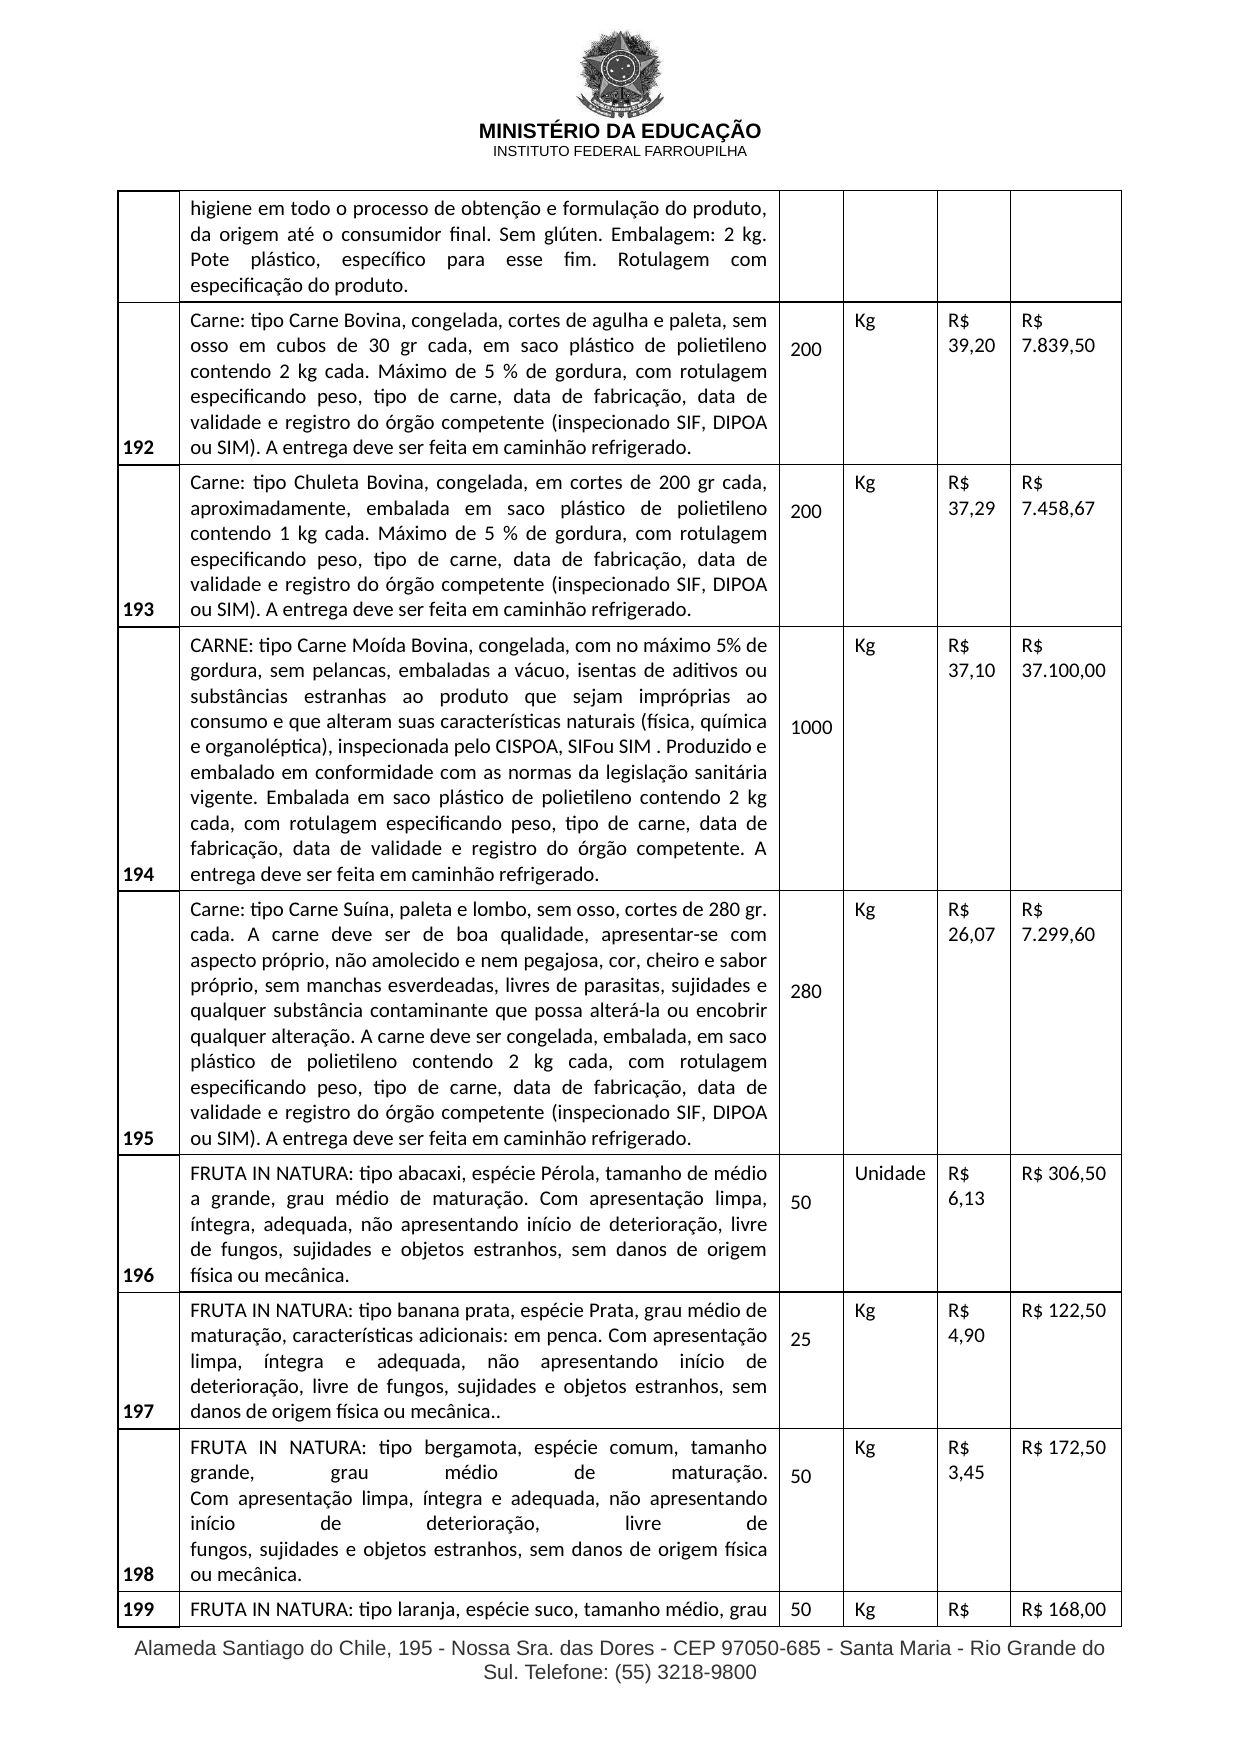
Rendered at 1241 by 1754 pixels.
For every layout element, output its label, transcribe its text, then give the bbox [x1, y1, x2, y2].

table_cell 1000 [780, 627, 843, 890]
table_cell Kg [844, 465, 937, 626]
table_cell R$ 172,50 [1011, 1429, 1121, 1591]
table_cell Unidade [844, 1155, 937, 1291]
table_cell FRUTA IN NATURA: tipo bergamota, espécie comum, tamanho grande, grau médio de maturação. Com apresentação limpa, íntegra e adequada, não apresentando início de deterioração, livre de fungos, sujidades e objetos estranhos, sem danos de origem física ou mecânica. [180, 1429, 779, 1591]
table_cell 200 [780, 303, 843, 464]
table_cell Kg [844, 303, 937, 464]
table_cell R$ 7.299,60 [1011, 891, 1121, 1154]
table_cell Kg [844, 1429, 937, 1591]
table_cell 280 [780, 891, 843, 1154]
table_cell Kg [844, 1293, 937, 1428]
table_cell [938, 191, 1010, 301]
table_cell FRUTA IN NATURA: tipo abacaxi, espécie Pérola, tamanho de médio a grande, grau médio de maturação. Com apresentação limpa, íntegra, adequada, não apresentando início de deterioração, livre de fungos, sujidades e objetos estranhos, sem danos de origem física ou mecânica. [180, 1155, 779, 1291]
table_cell R$ 122,50 [1011, 1293, 1121, 1428]
table_cell R$ 6,13 [938, 1155, 1010, 1291]
table_cell R$ 37.100,00 [1011, 627, 1121, 890]
table_cell 194 [119, 628, 179, 890]
table_cell FRUTA IN NATURA: tipo laranja, espécie suco, tamanho médio, grau [180, 1592, 779, 1626]
table_cell Kg [844, 891, 937, 1154]
table_cell R$ 168,00 [1011, 1592, 1121, 1626]
table_cell higiene em todo o processo de obtenção e formulação do produto, da origem até o consumidor final. Sem glúten. Embalagem: 2 kg. Pote plástico, específico para esse fim. Rotulagem com especificação do produto. [180, 191, 779, 301]
table_cell 198 [119, 1430, 179, 1591]
table_cell 25 [780, 1293, 843, 1428]
table_cell 200 [780, 465, 843, 626]
table_cell 193 [119, 466, 179, 626]
table_cell 192 [119, 303, 179, 464]
table_cell 196 [119, 1156, 179, 1291]
table_cell Carne: tipo Carne Suína, paleta e lombo, sem osso, cortes de 280 gr. cada. A carne deve ser de boa qualidade, apresentar-se com aspecto próprio, não amolecido e nem pegajosa, cor, cheiro e sabor próprio, sem manchas esverdeadas, livres de parasitas, sujidades e qualquer substância contaminante que possa alterá-la ou encobrir qualquer alteração. A carne deve ser congelada, embalada, em saco plástico de polietileno contendo 2 kg cada, com rotulagem especificando peso, tipo de carne, data de fabricação, data de validade e registro do órgão competente (inspecionado SIF, DIPOA ou SIM). A entrega deve ser feita em caminhão refrigerado. [180, 891, 779, 1154]
table_cell R$ 37,10 [938, 627, 1010, 890]
table_cell R$ 39,20 [938, 303, 1010, 464]
table_cell R$ 7.839,50 [1011, 303, 1121, 464]
table_cell R$ 26,07 [938, 891, 1010, 1154]
table_cell 50 [780, 1592, 843, 1626]
table_cell 50 [780, 1429, 843, 1591]
table_cell 50 [780, 1155, 843, 1291]
table_cell [780, 191, 843, 301]
table_cell R$ 7.458,67 [1011, 465, 1121, 626]
table_cell R$ 4,90 [938, 1293, 1010, 1428]
table_cell R$ [938, 1592, 1010, 1626]
table_cell [1011, 191, 1121, 301]
table_cell Carne: tipo Chuleta Bovina, congelada, em cortes de 200 gr cada, aproximadamente, embalada em saco plástico de polietileno contendo 1 kg cada. Máximo de 5 % de gordura, com rotulagem especificando peso, tipo de carne, data de fabricação, data de validade e registro do órgão competente (inspecionado SIF, DIPOA ou SIM). A entrega deve ser feita em caminhão refrigerado. [180, 465, 779, 626]
table_cell 195 [119, 892, 179, 1154]
table_cell CARNE: tipo Carne Moída Bovina, congelada, com no máximo 5% de gordura, sem pelancas, embaladas a vácuo, isentas de aditivos ou substâncias estranhas ao produto que sejam impróprias ao consumo e que alteram suas características naturais (física, química e organoléptica), inspecionada pelo CISPOA, SIFou SIM . Produzido e embalado em conformidade com as normas da legislação sanitária vigente. Embalada em saco plástico de polietileno contendo 2 kg cada, com rotulagem especificando peso, tipo de carne, data de fabricação, data de validade e registro do órgão competente. A entrega deve ser feita em caminhão refrigerado. [180, 627, 779, 890]
table_cell R$ 3,45 [938, 1429, 1010, 1591]
table_cell R$ 306,50 [1011, 1155, 1121, 1291]
table_cell 197 [119, 1293, 179, 1428]
table_cell R$ 37,29 [938, 465, 1010, 626]
table_cell [119, 192, 179, 301]
table_cell Carne: tipo Carne Bovina, congelada, cortes de agulha e paleta, sem osso em cubos de 30 gr cada, em saco plástico de polietileno contendo 2 kg cada. Máximo de 5 % de gordura, com rotulagem especificando peso, tipo de carne, data de fabricação, data de validade e registro do órgão competente (inspecionado SIF, DIPOA ou SIM). A entrega deve ser feita em caminhão refrigerado. [180, 303, 779, 464]
table_cell Kg [844, 627, 937, 890]
table_cell FRUTA IN NATURA: tipo banana prata, espécie Prata, grau médio de maturação, características adicionais: em penca. Com apresentação limpa, íntegra e adequada, não apresentando início de deterioração, livre de fungos, sujidades e objetos estranhos, sem danos de origem física ou mecânica.. [180, 1293, 779, 1428]
table_cell 199 [119, 1592, 179, 1626]
table_cell Kg [844, 1592, 937, 1626]
table_cell [844, 191, 937, 301]
